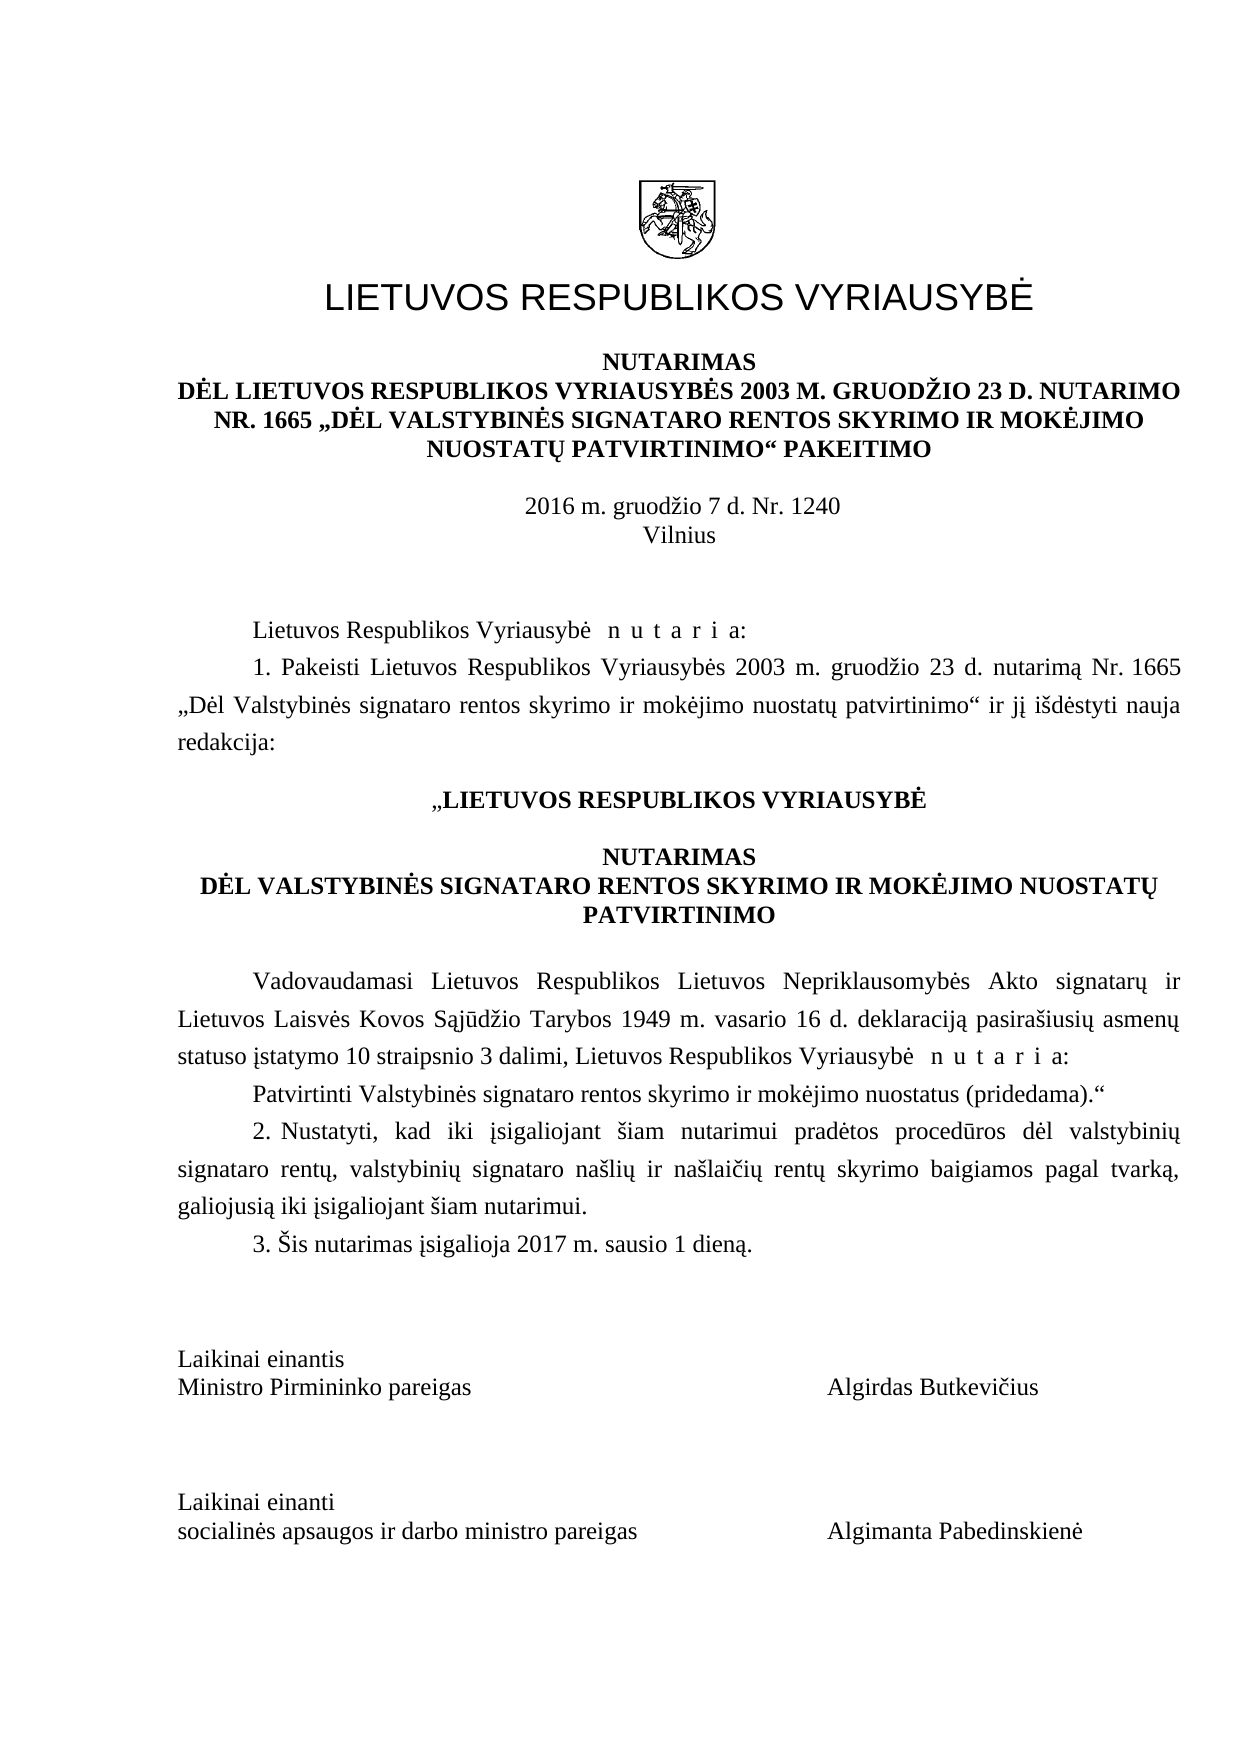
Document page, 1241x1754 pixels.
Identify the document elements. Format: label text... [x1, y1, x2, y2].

text „LIETUVOS RESPUBLIKOS VYRIAUSYBĖ [177, 785, 1181, 814]
text Vilnius [177, 520, 1181, 549]
text Lietuvos Respublikos Vyriausybė [177, 276, 1181, 319]
text 3. Šis nutarimas įsigalioja 2017 m. sausio 1 dieną. [177, 1220, 1181, 1257]
text DĖL LIETUVOS RESPUBLIKOS VYRIAUSYBĖS 2003 M. GRUODŽIO 23 D. NUTARIMO NR. 1665 „DĖL VALSTYBINĖS SIGNATARO RENTOS SKYRIMO IR MOKĖJIMO NUOSTATŲ PATVIRTINIMO“ PAKEITIMO [177, 376, 1181, 462]
text Laikinai einantis Ministro Pirmininko pareigas Algirdas Butkevičius [177, 1344, 1181, 1401]
text DĖL VALSTYBINĖS SIGNATARO RENTOS SKYRIMO IR MOKĖJIMO NUOSTATŲ PATVIRTINIMO [177, 871, 1181, 929]
text Lietuvos Respublikos Vyriausybė nutaria: [177, 606, 1181, 644]
text 2016 m. gruodžio 7 d. Nr. 1240 [177, 491, 1181, 520]
text Vadovaudamasi Lietuvos Respublikos Lietuvos Nepriklausomybės Akto signatarų ir Lietuvos Laisvės Kovos Sąjūdžio Tarybos 1949 m. vasario 16 d. deklaraciją pasirašiusių asmenų statuso įstatymo 10 straipsnio 3 dalimi, Lietuvos Respublikos Vyriausybė nutaria: [177, 957, 1181, 1070]
text Laikinai einanti [177, 1487, 1181, 1516]
text NUTARIMAS [177, 842, 1181, 871]
text 2. Nustatyti, kad iki įsigaliojant šiam nutarimui pradėtos procedūros dėl valstybinių signataro rentų, valstybinių signataro našlių ir našlaičių rentų skyrimo baigiamos pagal tvarką, galiojusią iki įsigaliojant šiam nutarimui. [177, 1107, 1181, 1220]
text socialinės apsaugos ir darbo ministro pareigas Algimanta Pabedinskienė [177, 1516, 1181, 1545]
text nutarimas [177, 347, 1181, 376]
text Patvirtinti Valstybinės signataro rentos skyrimo ir mokėjimo nuostatus (pridedama).“ [177, 1070, 1181, 1107]
text 1. Pakeisti Lietuvos Respublikos Vyriausybės 2003 m. gruodžio 23 d. nutarimą Nr. 1665 „Dėl Valstybinės signataro rentos skyrimo ir mokėjimo nuostatų patvirtinimo“ ir jį išdėstyti nauja redakcija: [177, 644, 1181, 756]
